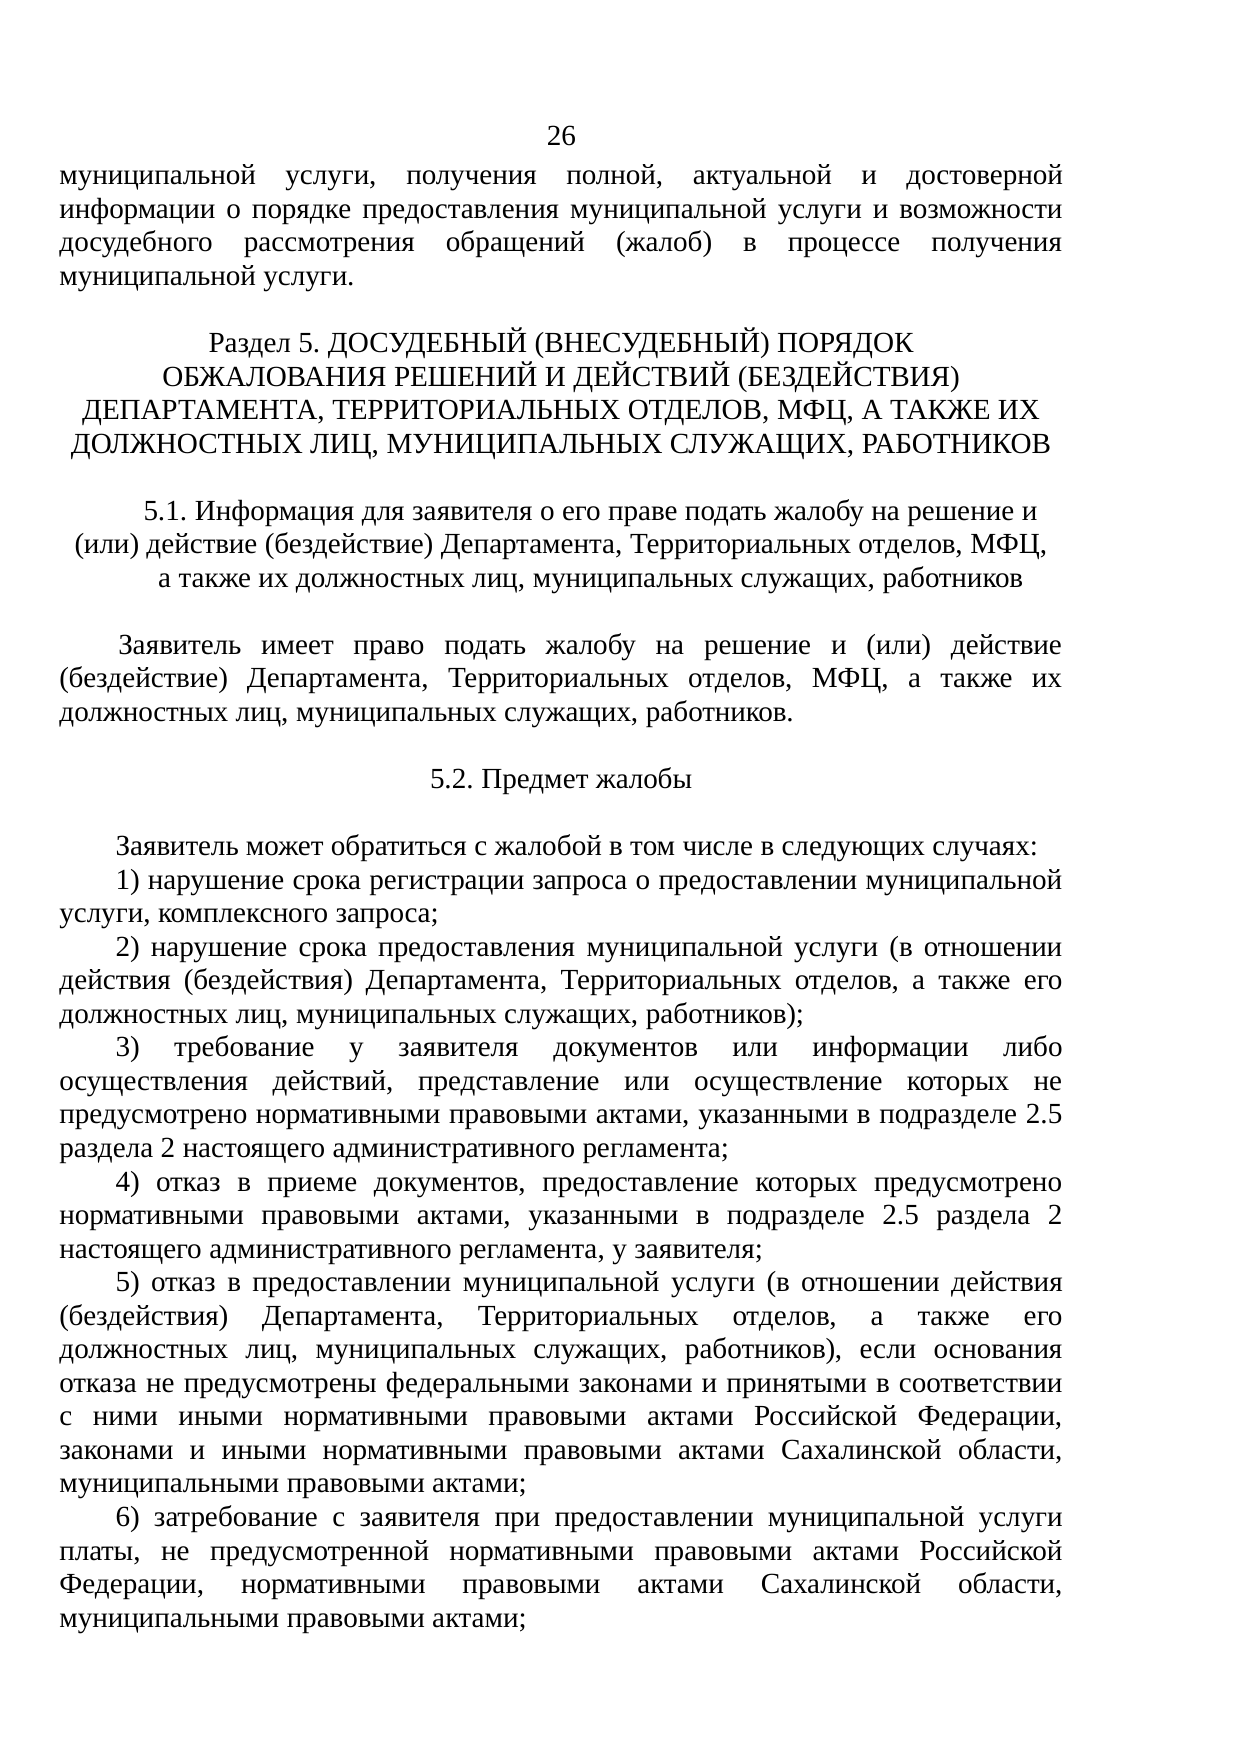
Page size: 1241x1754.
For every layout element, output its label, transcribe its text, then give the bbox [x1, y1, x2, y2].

text 3) требование у заявителя документов или информации либо осуществления действий, представление или осуществление которых не предусмотрено нормативными правовыми актами, указанными в подразделе 2.5 раздела 2 настоящего административного регламента; [59, 1030, 1063, 1164]
text 6) затребование с заявителя при предоставлении муниципальной услуги платы, не предусмотренной нормативными правовыми актами Российской Федерации, нормативными правовыми актами Сахалинской области, муниципальными правовыми актами; [59, 1499, 1063, 1633]
text 4) отказ в приеме документов, предоставление которых предусмотрено нормативными правовыми актами, указанными в подразделе 2.5 раздела 2 настоящего административного регламента, у заявителя; [59, 1164, 1063, 1264]
text ОБЖАЛОВАНИЯ РЕШЕНИЙ И ДЕЙСТВИЙ (БЕЗДЕЙСТВИЯ) ДЕПАРТАМЕНТА, ТЕРРИТОРИАЛЬНЫХ ОТДЕЛОВ, МФЦ, А ТАКЖЕ ИХ ДОЛЖНОСТНЫХ ЛИЦ, МУНИЦИПАЛЬНЫХ СЛУЖАЩИХ, РАБОТНИКОВ [59, 359, 1063, 459]
text Заявитель может обратиться с жалобой в том числе в следующих случаях: [59, 828, 1063, 862]
subtitle 5.2. Предмет жалобы [59, 761, 1063, 795]
text муниципальной услуги, получения полной, актуальной и достоверной информации о порядке предоставления муниципальной услуги и возможности досудебного рассмотрения обращений (жалоб) в процессе получения муниципальной услуги. [59, 158, 1063, 292]
subtitle а также их должностных лиц, муниципальных служащих, работников [59, 560, 1063, 594]
text 2) нарушение срока предоставления муниципальной услуги (в отношении действия (бездействия) Департамента, Территориальных отделов, а также его должностных лиц, муниципальных служащих, работников); [59, 929, 1063, 1030]
subtitle Раздел 5. ДОСУДЕБНЫЙ (ВНЕСУДЕБНЫЙ) ПОРЯДОК [59, 325, 1063, 359]
text 1) нарушение срока регистрации запроса о предоставлении муниципальной услуги, комплексного запроса; [59, 862, 1063, 929]
text Заявитель имеет право подать жалобу на решение и (или) действие (бездействие) Департамента, Территориальных отделов, МФЦ, а также их должностных лиц, муниципальных служащих, работников. [59, 627, 1063, 728]
subtitle 5.1. Информация для заявителя о его праве подать жалобу на решение и (или) действие (бездействие) Департамента, Территориальных отделов, МФЦ, [59, 493, 1063, 560]
text 5) отказ в предоставлении муниципальной услуги (в отношении действия (бездействия) Департамента, Территориальных отделов, а также его должностных лиц, муниципальных служащих, работников), если основания отказа не предусмотрены федеральными законами и принятыми в соответствии с ними иными нормативными правовыми актами Российской Федерации, законами и иными нормативными правовыми актами Сахалинской области, муниципальными правовыми актами; [59, 1264, 1063, 1499]
